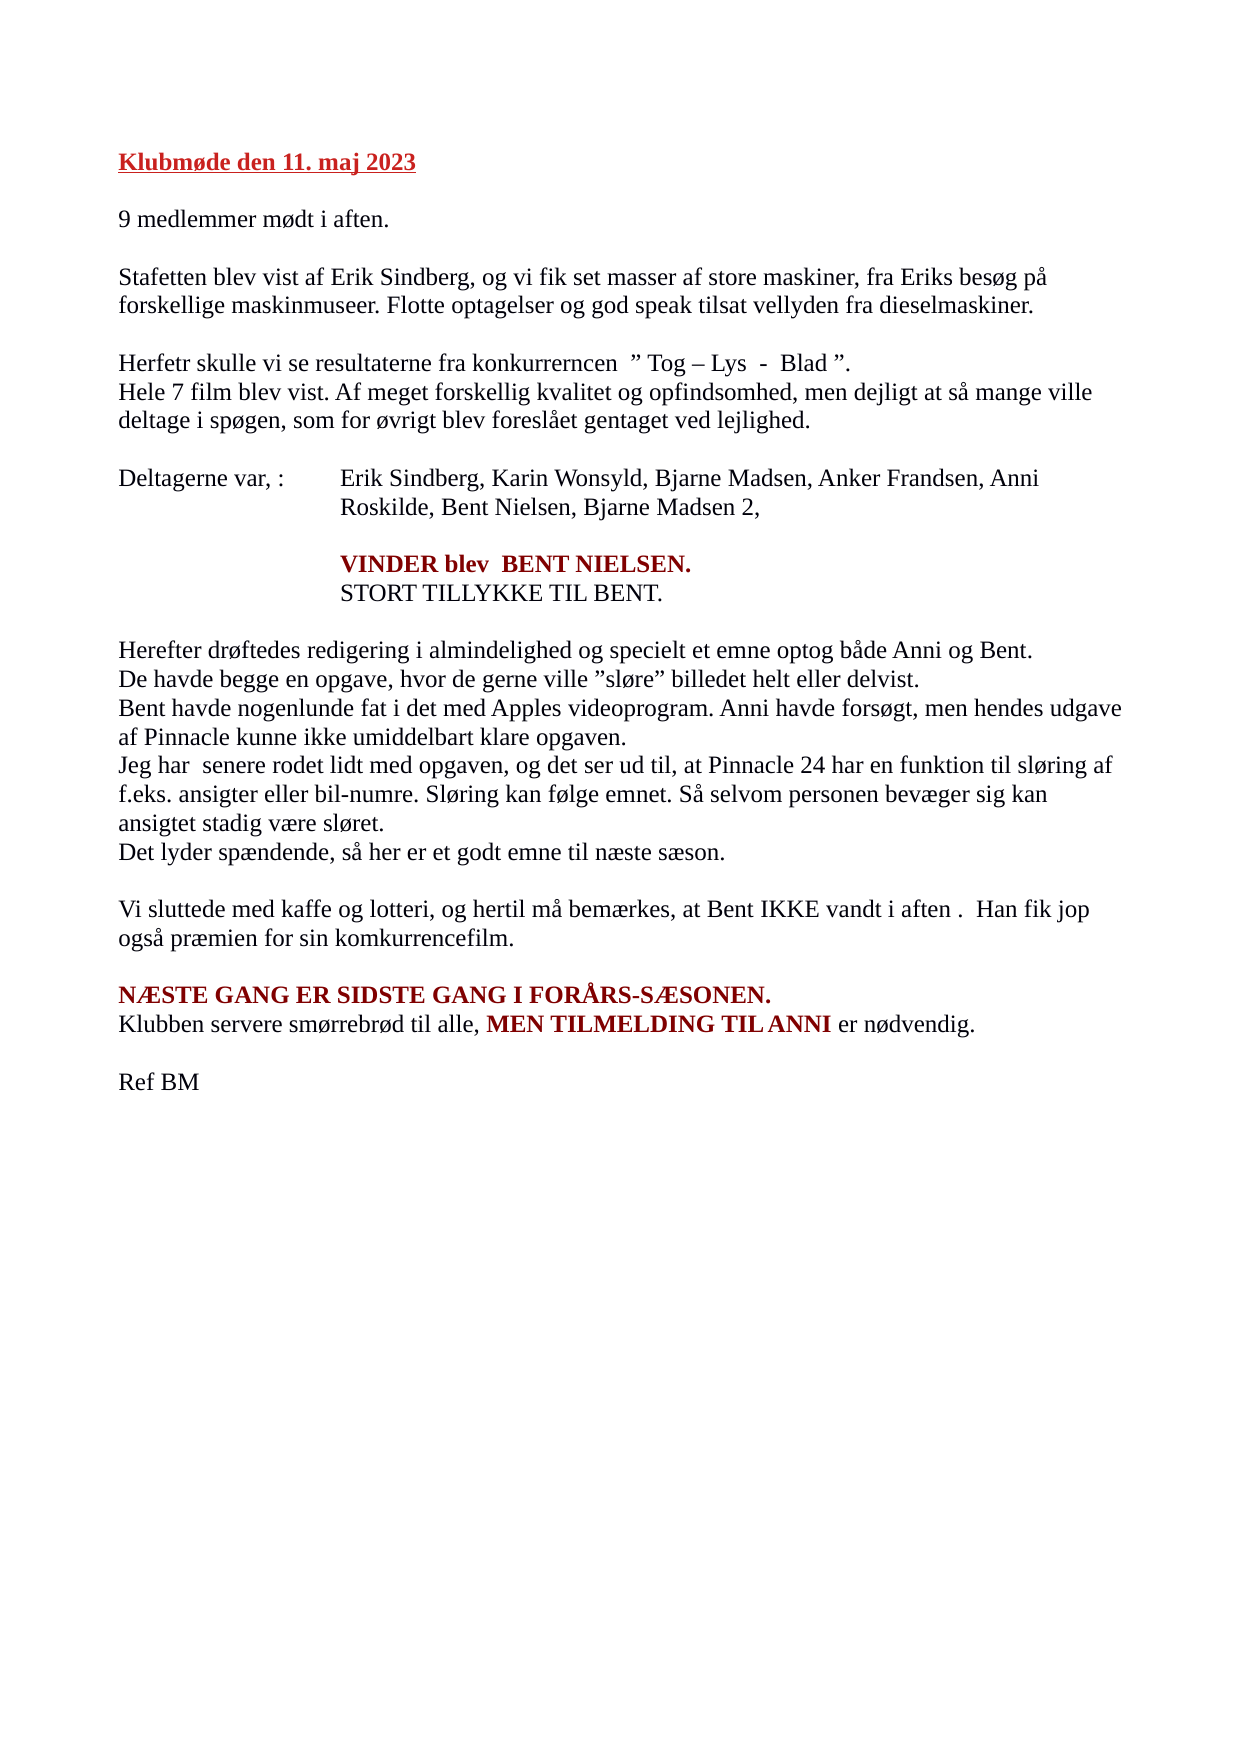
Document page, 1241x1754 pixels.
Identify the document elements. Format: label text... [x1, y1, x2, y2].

text Vi sluttede med kaffe og lotteri, og hertil må bemærkes, at Bent IKKE vandt i aften . Han fik jop også præmien for sin komkurrencefilm. NÆSTE GANG ER SIDSTE GANG I FORÅRS-SÆSONEN. Klubben servere smørrebrød til alle, MEN TILMELDING TIL ANNI er nødvendig. Ref BM [118, 894, 1122, 1096]
text Klubmøde den 11. maj 2023 9 medlemmer mødt i aften. Stafetten blev vist af Erik Sindberg, og vi fik set masser af store maskiner, fra Eriks besøg på forskellige maskinmuseer. Flotte optagelser og god speak tilsat vellyden fra dieselmaskiner. Herfetr skulle vi se resultaterne fra konkurrerncen ” Tog – Lys - Blad ”. Hele 7 film blev vist. Af meget forskellig kvalitet og opfindsomhed, men dejligt at så mange ville deltage i spøgen, som for øvrigt blev foreslået gentaget ved lejlighed. Deltagerne var, : Erik Sindberg, Karin Wonsyld, Bjarne Madsen, Anker Frandsen, Anni Roskilde, Bent Nielsen, Bjarne Madsen 2, VINDER blev BENT NIELSEN. STORT TILLYKKE TIL BENT. Herefter drøftedes redigering i almindelighed og specielt et emne optog både Anni og Bent. De havde begge en opgave, hvor de gerne ville ”sløre” billedet helt eller delvist. Bent havde nogenlunde fat i det med Apples videoprogram. Anni havde forsøgt, men hendes udgave af Pinnacle kunne ikke umiddelbart klare opgaven. Jeg har senere rodet lidt med opgaven, og det ser ud til, at Pinnacle 24 har en funktion til sløring af f.eks. ansigter eller bil-numre. Sløring kan følge emnet. Så selvom personen bevæger sig kan ansigtet stadig være sløret. Det lyder spændende, så her er et godt emne til næste sæson. [118, 118, 1122, 894]
